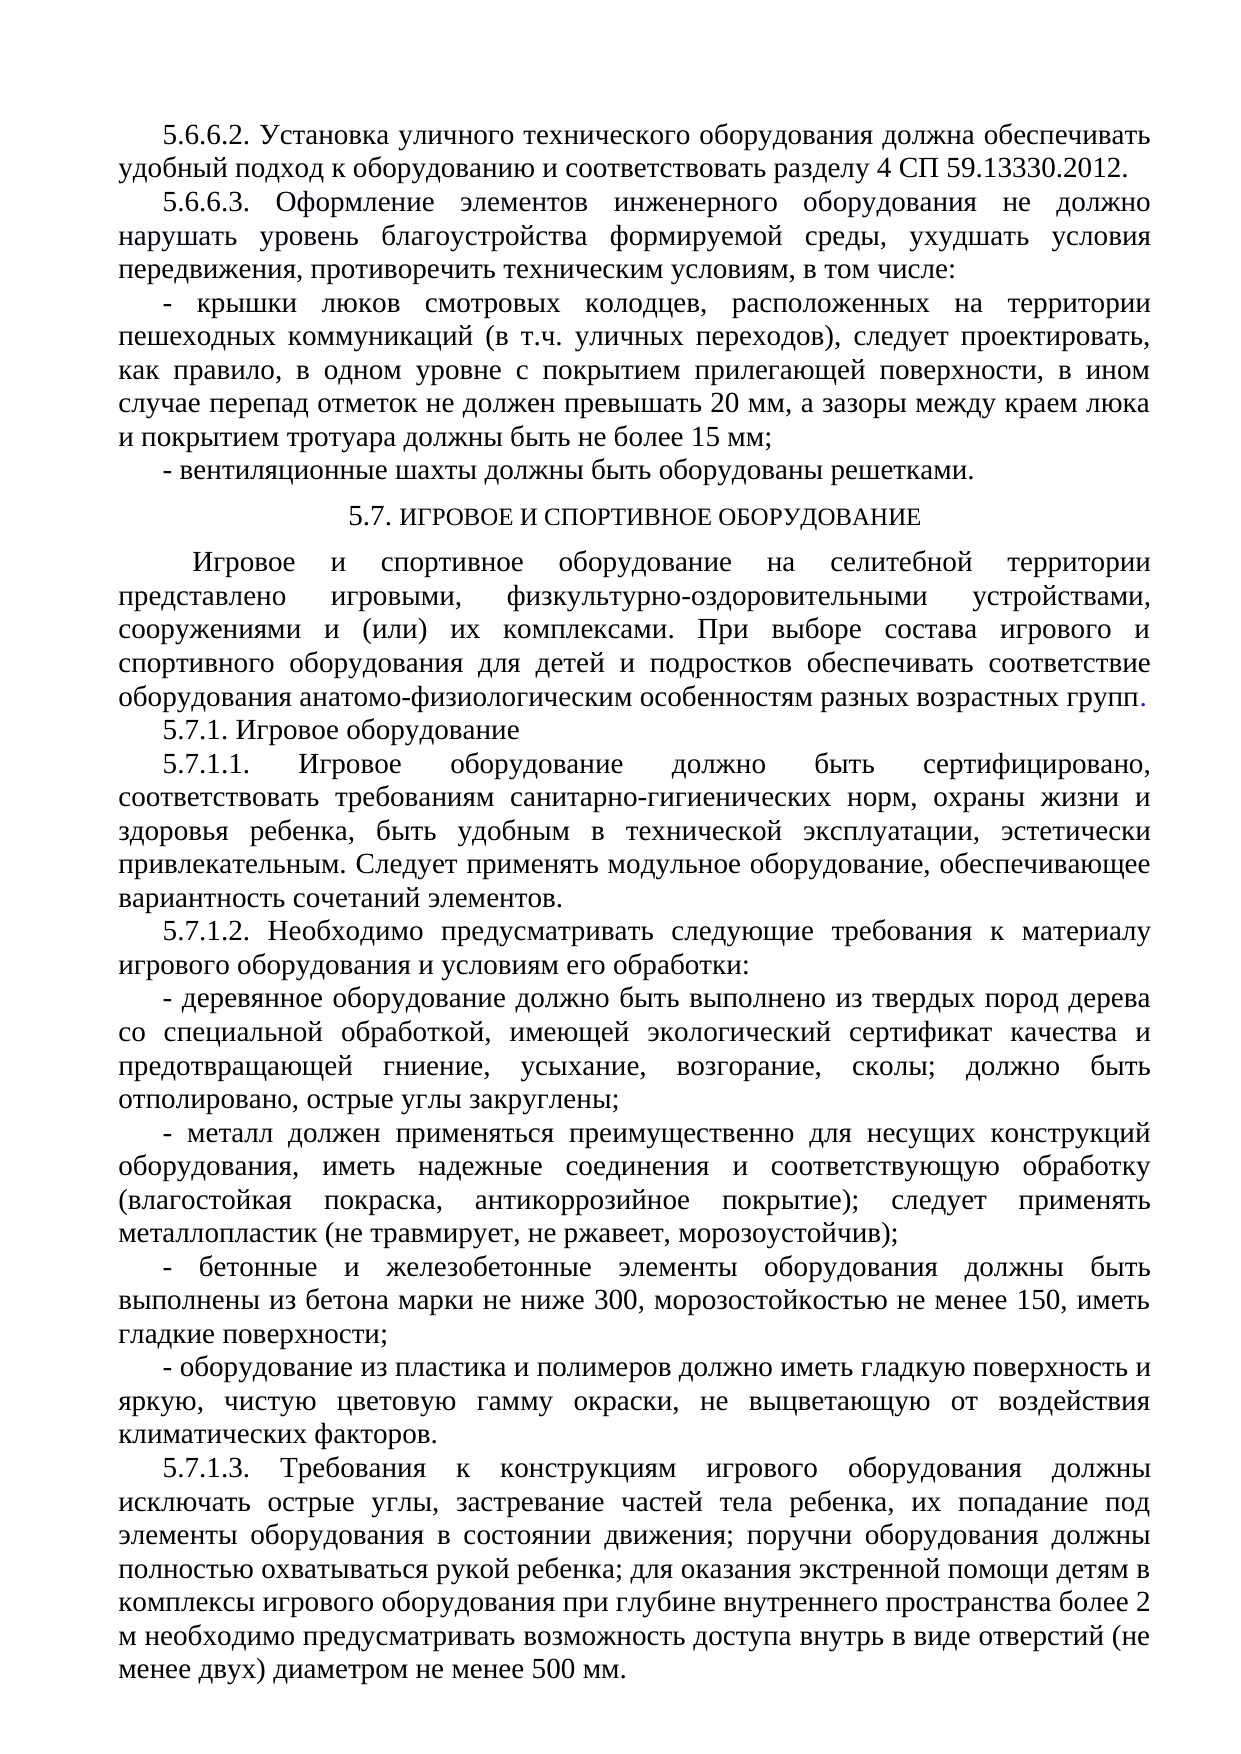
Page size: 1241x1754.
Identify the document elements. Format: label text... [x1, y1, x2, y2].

subtitle 5.7. ИГРОВОЕ И СПОРТИВНОЕ ОБОРУДОВАНИЕ [118, 498, 1152, 532]
text 5.7.1. Игровое оборудование [118, 712, 1152, 746]
text - деревянное оборудование должно быть выполнено из твердых пород дерева со специальной обработкой, имеющей экологический сертификат качества и предотвращающей гниение, усыхание, возгорание, сколы; должно быть отполировано, острые углы закруглены; [118, 981, 1152, 1115]
text - вентиляционные шахты должны быть оборудованы решетками. [118, 452, 1152, 486]
text - оборудование из пластика и полимеров должно иметь гладкую поверхность и яркую, чистую цветовую гамму окраски, не выцветающую от воздействия климатических факторов. [118, 1349, 1152, 1450]
text 5.6.6.2. Установка уличного технического оборудования должна обеспечивать удобный подход к оборудованию и соответствовать разделу 4 СП 59.13330.2012. [118, 117, 1152, 184]
text 5.6.6.3. Оформление элементов инженерного оборудования не должно нарушать уровень благоустройства формируемой среды, ухудшать условия передвижения, противоречить техническим условиям, в том числе: [118, 184, 1152, 285]
text 5.7.1.2. Необходимо предусматривать следующие требования к материалу игрового оборудования и условиям его обработки: [118, 913, 1152, 981]
text - металл должен применяться преимущественно для несущих конструкций оборудования, иметь надежные соединения и соответствующую обработку (влагостойкая покраска, антикоррозийное покрытие); следует применять металлопластик (не травмирует, не ржавеет, морозоустойчив); [118, 1115, 1152, 1249]
text - бетонные и железобетонные элементы оборудования должны быть выполнены из бетона марки не ниже 300, морозостойкостью не менее 150, иметь гладкие поверхности; [118, 1249, 1152, 1349]
text Игровое и спортивное оборудование на селитебной территории представлено игровыми, физкультурно-оздоровительными устройствами, сооружениями и (или) их комплексами. При выборе состава игрового и спортивного оборудования для детей и подростков обеспечивать соответствие оборудования анатомо-физиологическим особенностям разных возрастных групп. [118, 544, 1152, 712]
text - крышки люков смотровых колодцев, расположенных на территории пешеходных коммуникаций (в т.ч. уличных переходов), следует проектировать, как правило, в одном уровне с покрытием прилегающей поверхности, в ином случае перепад отметок не должен превышать 20 мм, а зазоры между краем люка и покрытием тротуара должны быть не более 15 мм; [118, 285, 1152, 452]
text 5.7.1.3. Требования к конструкциям игрового оборудования должны исключать острые углы, застревание частей тела ребенка, их попадание под элементы оборудования в состоянии движения; поручни оборудования должны полностью охватываться рукой ребенка; для оказания экстренной помощи детям в комплексы игрового оборудования при глубине внутреннего пространства более 2 м необходимо предусматривать возможность доступа внутрь в виде отверстий (не менее двух) диаметром не менее 500 мм. [118, 1450, 1152, 1685]
text 5.7.1.1. Игровое оборудование должно быть сертифицировано, соответствовать требованиям санитарно-гигиенических норм, охраны жизни и здоровья ребенка, быть удобным в технической эксплуатации, эстетически привлекательным. Следует применять модульное оборудование, обеспечивающее вариантность сочетаний элементов. [118, 746, 1152, 913]
